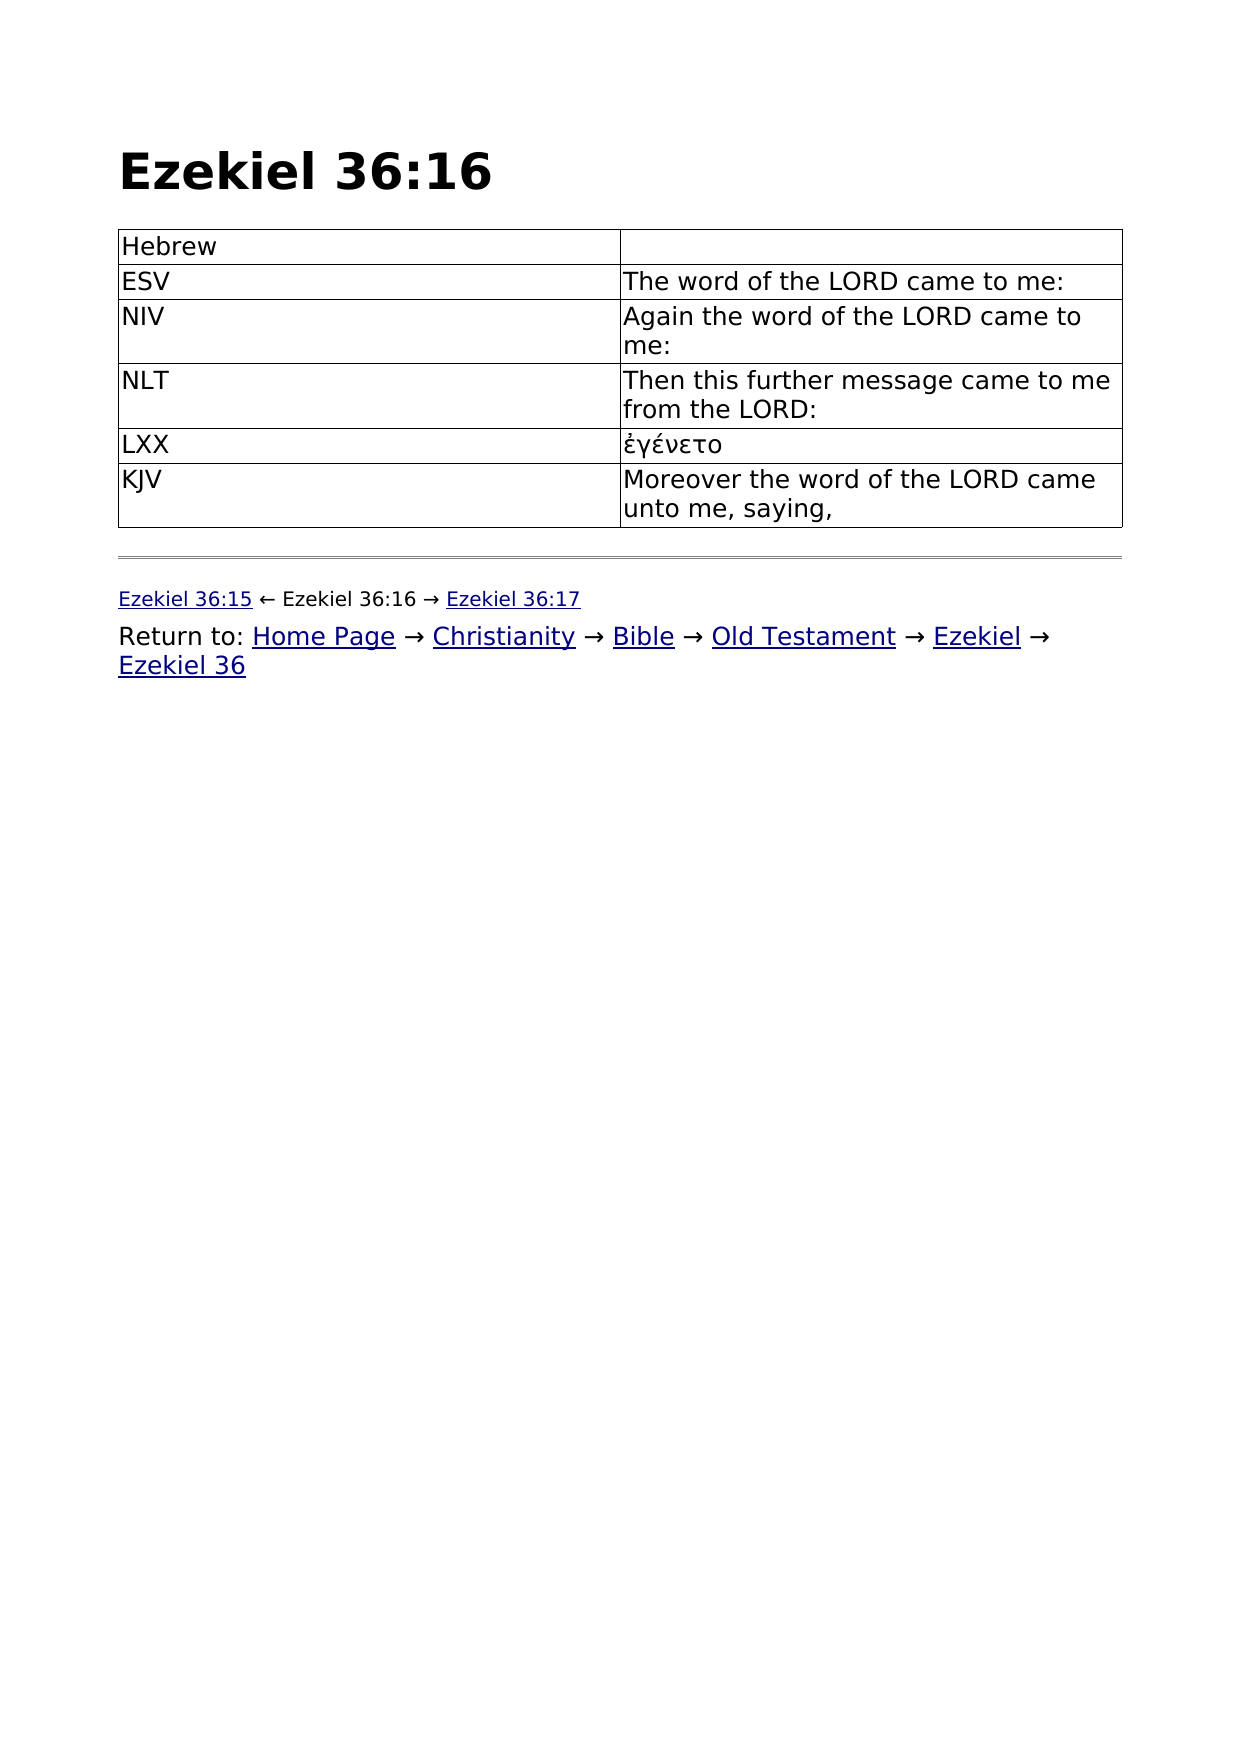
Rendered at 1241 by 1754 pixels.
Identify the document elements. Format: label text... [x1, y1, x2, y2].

table_header [621, 230, 1122, 264]
text Return to: Home Page → Christianity → Bible → Old Testament → Ezekiel → Ezekiel 36 [118, 622, 1122, 680]
table_cell Moreover the word of the LORD came unto me, saying, [621, 464, 1122, 527]
table_cell ESV [119, 265, 620, 299]
text Ezekiel 36:15 ← Ezekiel 36:16 → Ezekiel 36:17 [118, 588, 1122, 622]
table_cell Again the word of the LORD came to me: [621, 300, 1122, 363]
table_cell LXX [119, 429, 620, 462]
table_cell ἐγένετο [621, 429, 1122, 462]
table_cell NIV [119, 300, 620, 363]
table_header Hebrew [119, 230, 620, 264]
subtitle Ezekiel 36:16 [118, 143, 1122, 201]
table_cell Then this further message came to me from the LORD: [621, 364, 1122, 427]
table_cell NLT [119, 364, 620, 427]
table_cell The word of the LORD came to me: [621, 265, 1122, 299]
table_cell KJV [119, 464, 620, 527]
